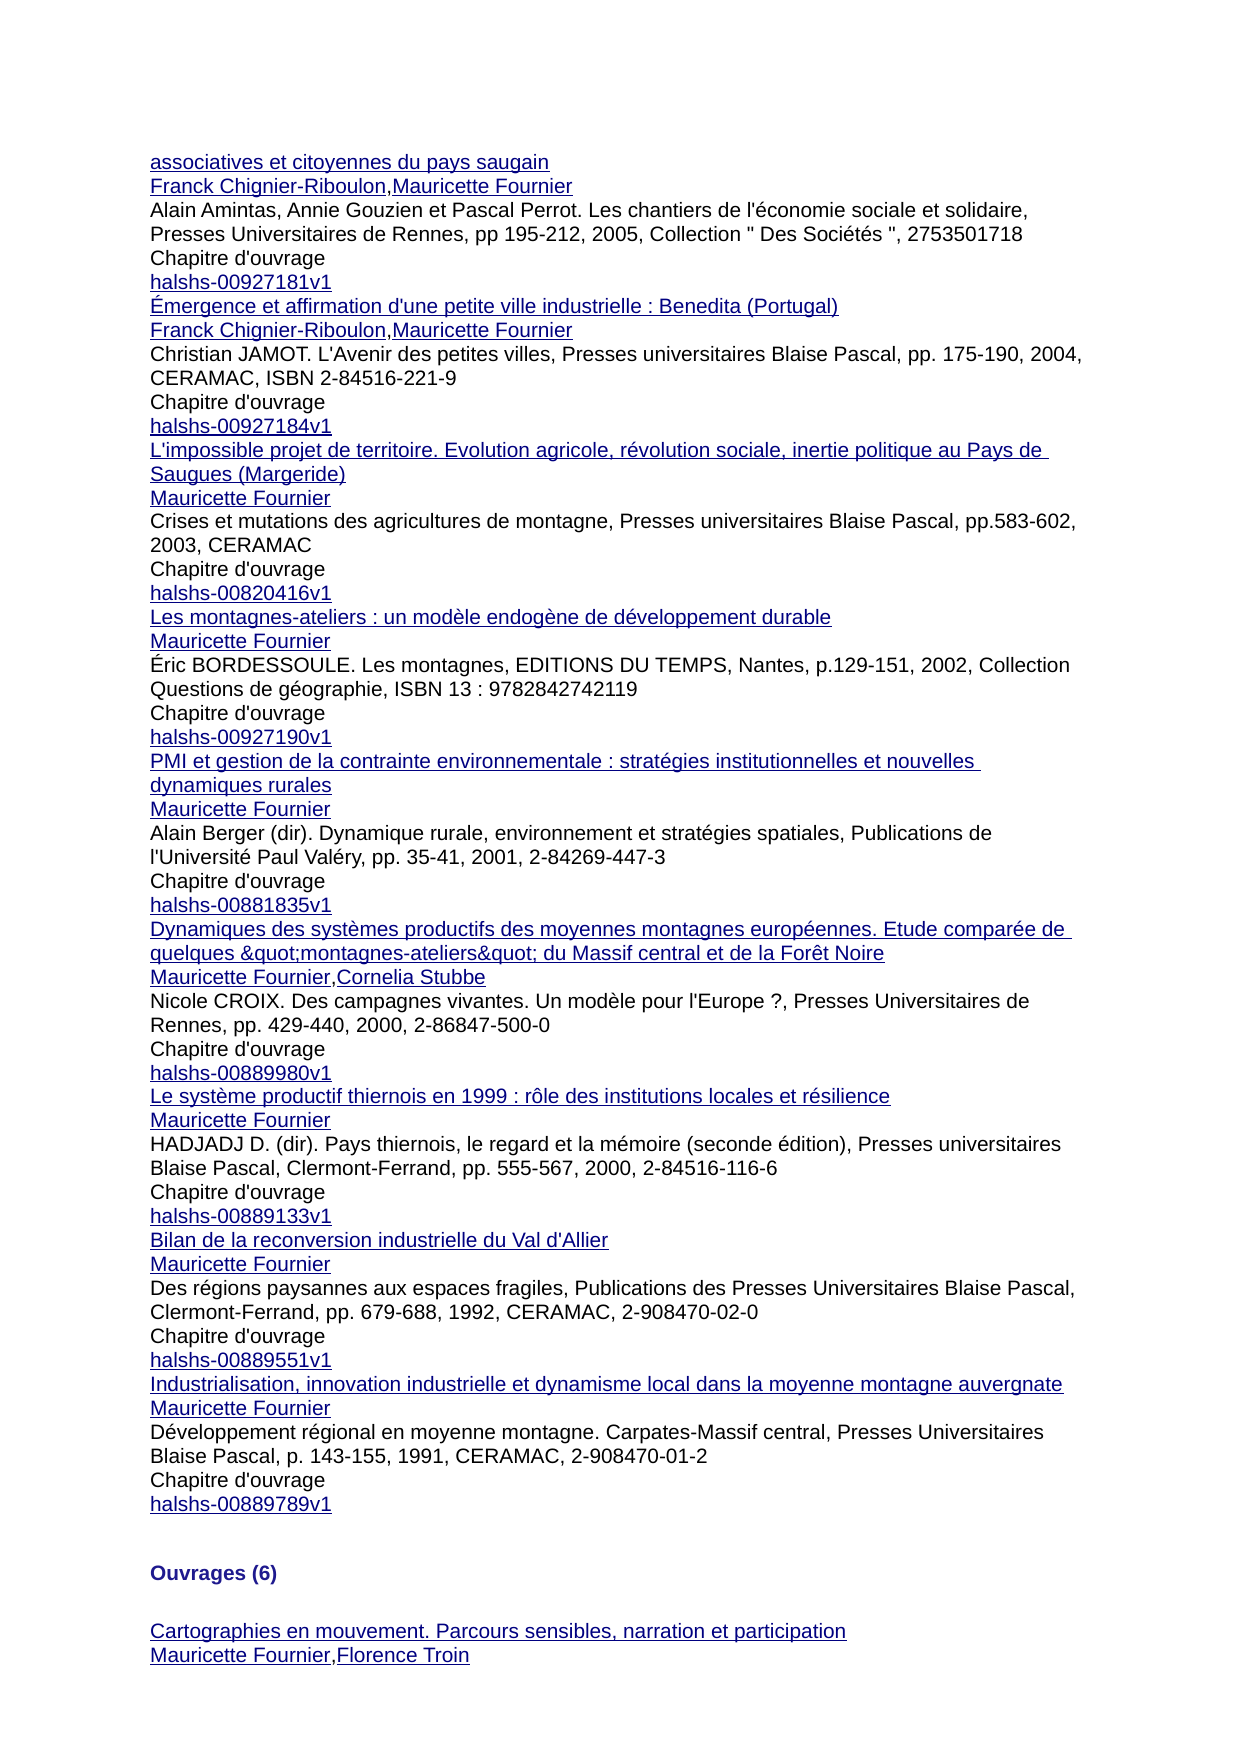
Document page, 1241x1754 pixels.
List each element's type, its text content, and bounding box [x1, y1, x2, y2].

table_cell Émergence et affirmation d'une petite ville industrielle : Benedita (Portugal) Franck Chignier-Riboulon,Mauricette Fournier Christian JAMOT. L'Avenir des petites villes, Presses universitaires Blaise Pascal, pp. 175-190, 2004, CERAMAC, ISBN 2-84516-221-9 Chapitre d'ouvrage halshs-00927184v1 [150, 294, 1090, 437]
table_cell Les montagnes-ateliers : un modèle endogène de développement durable Mauricette Fournier Éric BORDESSOULE. Les montagnes, EDITIONS DU TEMPS, Nantes, p.129-151, 2002, Collection Questions de géographie, ISBN 13 : 9782842742119 Chapitre d'ouvrage halshs-00927190v1 [150, 605, 1090, 749]
table_cell Bilan de la reconversion industrielle du Val d'Allier Mauricette Fournier Des régions paysannes aux espaces fragiles, Publications des Presses Universitaires Blaise Pascal, Clermont-Ferrand, pp. 679-688, 1992, CERAMAC, 2-908470-02-0 Chapitre d'ouvrage halshs-00889551v1 [150, 1228, 1090, 1372]
table_cell associatives et citoyennes du pays saugain Franck Chignier-Riboulon,Mauricette Fournier Alain Amintas, Annie Gouzien et Pascal Perrot. Les chantiers de l'économie sociale et solidaire, Presses Universitaires de Rennes, pp 195-212, 2005, Collection " Des Sociétés ", 2753501718 Chapitre d'ouvrage halshs-00927181v1 [150, 150, 1090, 294]
table_cell Dynamiques des systèmes productifs des moyennes montagnes européennes. Etude comparée de quelques &quot;montagnes-ateliers&quot; du Massif central et de la Forêt Noire Mauricette Fournier,Cornelia Stubbe Nicole CROIX. Des campagnes vivantes. Un modèle pour l'Europe ?, Presses Universitaires de Rennes, pp. 429-440, 2000, 2-86847-500-0 Chapitre d'ouvrage halshs-00889980v1 [150, 917, 1090, 1084]
table_cell PMI et gestion de la contrainte environnementale : stratégies institutionnelles et nouvelles dynamiques rurales Mauricette Fournier Alain Berger (dir). Dynamique rurale, environnement et stratégies spatiales, Publications de l'Université Paul Valéry, pp. 35-41, 2001, 2-84269-447-3 Chapitre d'ouvrage halshs-00881835v1 [150, 749, 1090, 917]
table_header Cartographies en mouvement. Parcours sensibles, narration et participation Mauricette Fournier,Florence Troin [150, 1619, 1090, 1667]
table_cell L'impossible projet de territoire. Evolution agricole, révolution sociale, inertie politique au Pays de Saugues (Margeride) Mauricette Fournier Crises et mutations des agricultures de montagne, Presses universitaires Blaise Pascal, pp.583-602, 2003, CERAMAC Chapitre d'ouvrage halshs-00820416v1 [150, 438, 1090, 605]
table_cell Industrialisation, innovation industrielle et dynamisme local dans la moyenne montagne auvergnate Mauricette Fournier Développement régional en moyenne montagne. Carpates-Massif central, Presses Universitaires Blaise Pascal, p. 143-155, 1991, CERAMAC, 2-908470-01-2 Chapitre d'ouvrage halshs-00889789v1 [150, 1372, 1090, 1516]
subtitle Ouvrages (6) [150, 1560, 1090, 1584]
table_cell Le système productif thiernois en 1999 : rôle des institutions locales et résilience Mauricette Fournier HADJADJ D. (dir). Pays thiernois, le regard et la mémoire (seconde édition), Presses universitaires Blaise Pascal, Clermont-Ferrand, pp. 555-567, 2000, 2-84516-116-6 Chapitre d'ouvrage halshs-00889133v1 [150, 1084, 1090, 1228]
